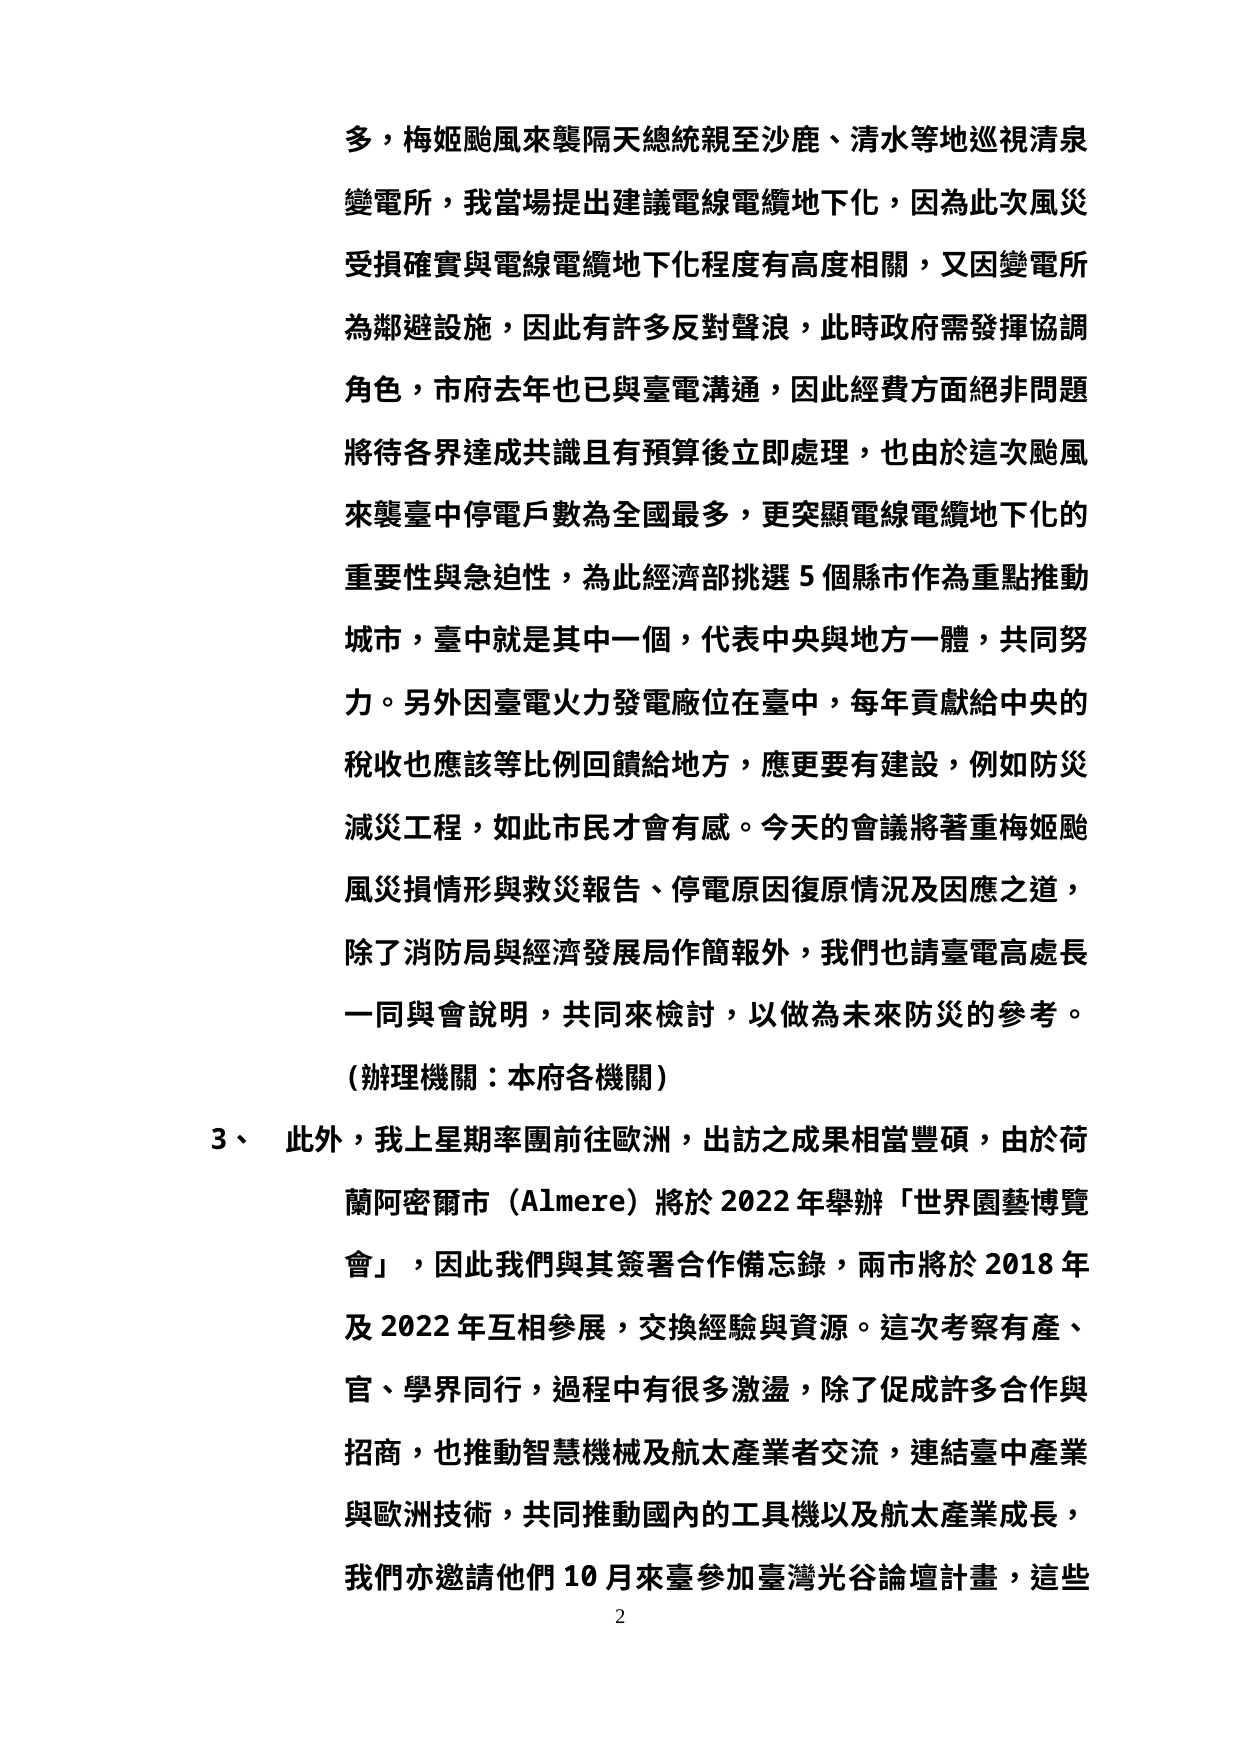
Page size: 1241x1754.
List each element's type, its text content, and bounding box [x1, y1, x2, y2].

list 此外，我上星期率團前往歐洲，出訪之成果相當豐碩，由於荷蘭阿密爾市（Almere）將於2022年舉辦「世界園藝博覽會」，因此我們與其簽署合作備忘錄，兩市將於2018年及2022年互相參展，交換經驗與資源。這次考察有產、官、學界同行，過程中有很多激盪，除了促成許多合作與招商，也推動智慧機械及航太產業者交流，連結臺中產業與歐洲技術，共同推動國內的工具機以及航太產業成長，我們亦邀請他們10月來臺參加臺灣光谷論壇計畫，這些努力是透過出訪來驗收，也證明我們的出訪都是有目標的。(辦理機關：本府各機關) [210, 1096, 1090, 1596]
list 此次災害的發生，類似去年的蘇迪勒風災，但其中電力的修復與環境清潔都比去年更有效率，易淹水區域今年也減少許多，梅姬颱風來襲隔天總統親至沙鹿、清水等地巡視清泉變電所，我當場提出建議電線電纜地下化，因為此次風災受損確實與電線電纜地下化程度有高度相關，又因變電所為鄰避設施，因此有許多反對聲浪，此時政府需發揮協調角色，市府去年也已與臺電溝通，因此經費方面絕非問題，將待各界達成共識且有預算後立即處理，也由於這次颱風來襲臺中停電戶數為全國最多，更突顯電線電纜地下化的重要性與急迫性，為此經濟部挑選5個縣市作為重點推動城市，臺中就是其中一個，代表中央與地方一體，共同努力。另外因臺電火力發電廠位在臺中，每年貢獻給中央的稅收也應該等比例回饋給地方，應更要有建設，例如防災減災工程，如此市民才會有感。今天的會議將著重梅姬颱風災損情形與救災報告、停電原因復原情況及因應之道，除了消防局與經濟發展局作簡報外，我們也請臺電高處長一同與會說明，共同來檢討，以做為未來防災的參考。(辦理機關：本府各機關) [210, 96, 1090, 1096]
